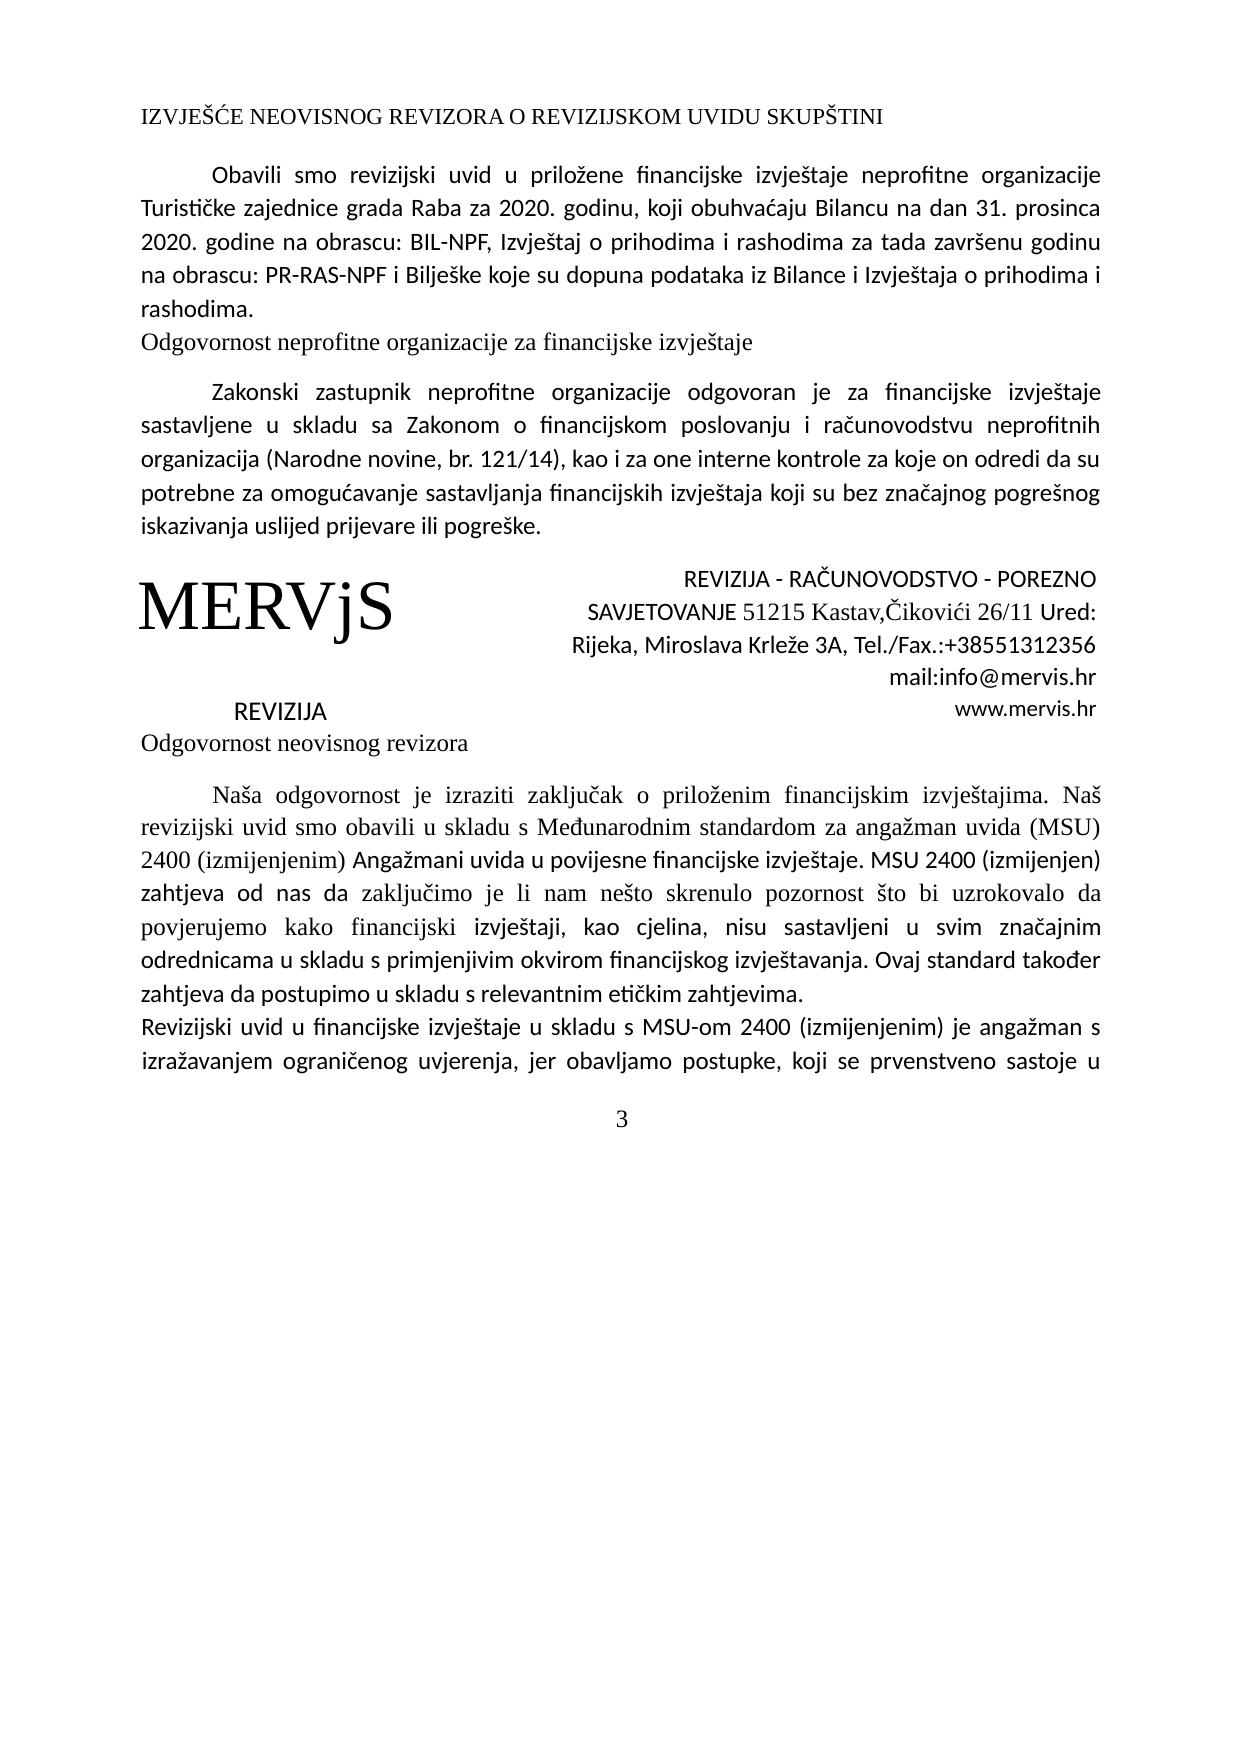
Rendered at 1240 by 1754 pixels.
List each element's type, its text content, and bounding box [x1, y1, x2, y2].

text Obavili smo revizijski uvid u priložene financijske izvještaje neprofitne organizacije Turističke zajednice grada Raba za 2020. godinu, koji obuhvaćaju Bilancu na dan 31. prosinca 2020. godine na obrascu: BIL-NPF, Izvještaj o prihodima i rashodima za tada završenu godinu na obrascu: PR-RAS-NPF i Bilješke koje su dopuna podataka iz Bilance i Izvještaja o prihodima i rashodima. [141, 159, 1102, 324]
table_header MERVjS [138, 564, 542, 694]
table_header REVIZIJA - RAČUNOVODSTVO - POREZNO SAVJETOVANJE 51215 Kastav,Čikovići 26/11 Ured: Rijeka, Miroslava Krleže 3A, Tel./Fax.:+38551312356 mail:info@mervis.hr [542, 564, 1096, 694]
text Naša odgovornost je izraziti zaključak o priloženim financijskim izvještajima. Naš revizijski uvid smo obavili u skladu s Međunarodnim standardom za angažman uvida (MSU) 2400 (izmijenjenim) Angažmani uvida u povijesne financijske izvještaje. MSU 2400 (izmijenjen) zahtjeva od nas da zaključimo je li nam nešto skrenulo pozornost što bi uzrokovalo da povjerujemo kako financijski izvještaji, kao cjelina, nisu sastavljeni u svim značajnim odrednicama u skladu s primjenjivim okvirom financijskog izvještavanja. Ovaj standard također zahtjeva da postupimo u skladu s relevantnim etičkim zahtjevima. [141, 780, 1102, 1008]
text Revizijski uvid u financijske izvještaje u skladu s MSU-om 2400 (izmijenjenim) je angažman s izražavanjem ograničenog uvjerenja, jer obavljamo postupke, koji se prvenstveno sastoje u [141, 1011, 1102, 1076]
table_cell REVIZIJA [138, 694, 542, 728]
text IZVJEŠĆE NEOVISNOG REVIZORA O REVIZIJSKOM UVIDU SKUPŠTINI [141, 103, 1102, 129]
subtitle Odgovornost neprofitne organizacije za financijske izvještaje [141, 327, 1102, 355]
text Zakonski zastupnik neprofitne organizacije odgovoran je za financijske izvještaje sastavljene u skladu sa Zakonom o financijskom poslovanju i računovodstvu neprofitnih organizacija (Narodne novine, br. 121/14), kao i za one interne kontrole za koje on odredi da su potrebne za omogućavanje sastavljanja financijskih izvještaja koji su bez značajnog pogrešnog iskazivanja uslijed prijevare ili pogreške. [141, 376, 1102, 541]
table_cell www.mervis.hr [542, 694, 1096, 728]
subtitle Odgovornost neovisnog revizora [141, 728, 1102, 757]
